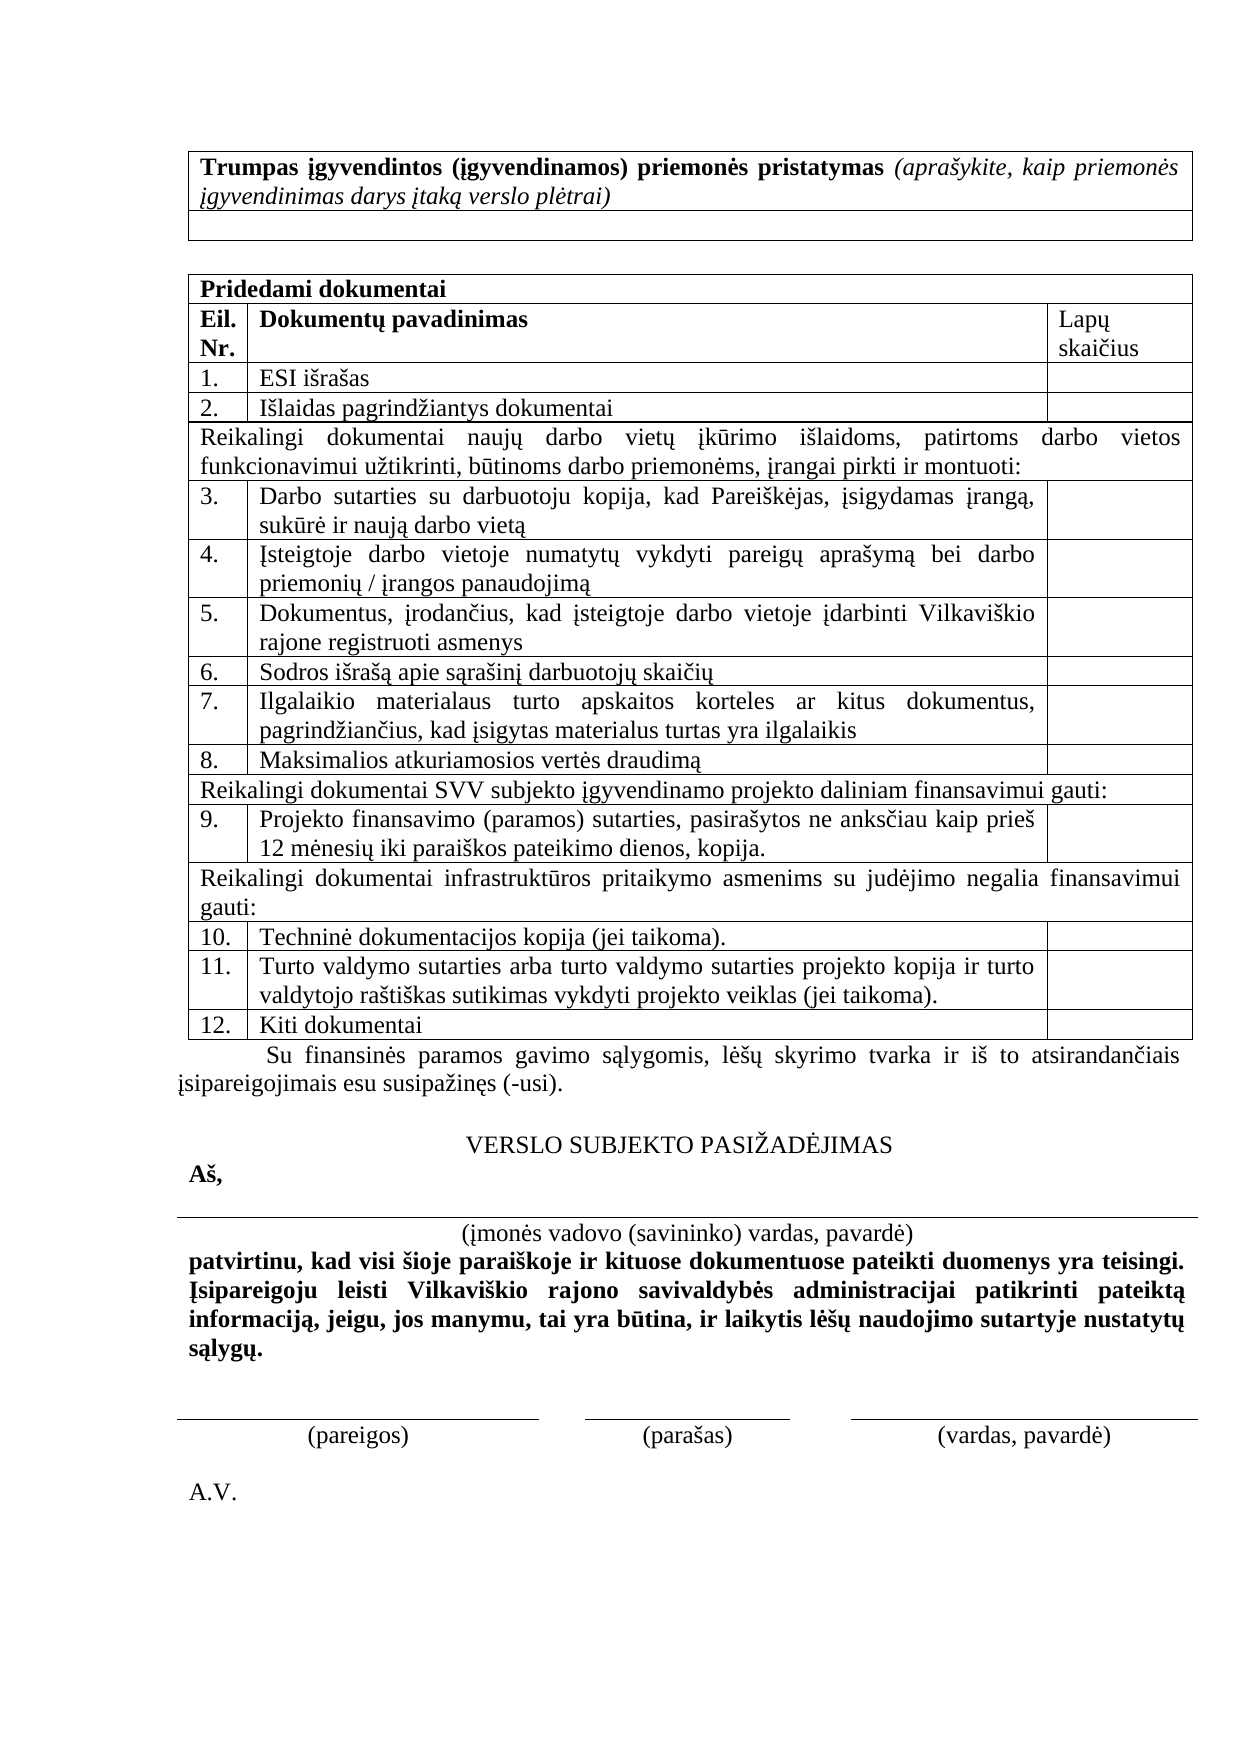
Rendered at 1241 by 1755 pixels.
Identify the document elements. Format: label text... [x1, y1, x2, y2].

table_cell (pareigos) [177, 1420, 539, 1449]
table_cell [1048, 1010, 1192, 1039]
table_cell A.V. [177, 1478, 1198, 1506]
table_cell 3. [189, 481, 247, 538]
table_cell [1048, 922, 1192, 950]
table_cell 7. [189, 686, 247, 744]
table_cell 6. [189, 657, 247, 685]
table_cell [1048, 951, 1192, 1009]
table_cell Sodros išrašą apie sąrašinį darbuotojų skaičių [248, 657, 1047, 685]
table_cell [1048, 745, 1192, 774]
table_cell (parašas) [585, 1420, 789, 1449]
table_cell 2. [189, 393, 247, 421]
table_cell Išlaidas pagrindžiantys dokumentai [248, 393, 1047, 421]
table_cell Įsteigtoje darbo vietoje numatytų vykdyti pareigų aprašymą bei darbo priemonių / įrangos panaudojimą [248, 540, 1047, 597]
text VERSLO SUBJEKTO PASIŽADĖJIMAS [177, 1130, 1181, 1159]
table_cell 10. [189, 922, 247, 950]
table_cell [177, 1390, 539, 1419]
table_cell [539, 1390, 585, 1419]
table_cell Dokumentus, įrodančius, kad įsteigtoje darbo vietoje įdarbinti Vilkaviškio rajone registruoti asmenys [248, 598, 1047, 656]
table_cell [539, 1419, 585, 1449]
table_cell [851, 1390, 1198, 1419]
table_cell Techninė dokumentacijos kopija (jei taikoma). [248, 922, 1047, 950]
table_cell [177, 1449, 1198, 1477]
table_header Aš, [177, 1159, 1198, 1188]
table_cell [790, 1390, 851, 1419]
table_cell 1. [189, 363, 247, 392]
table_cell 5. [189, 598, 247, 656]
table_cell [189, 211, 1192, 239]
table_cell Turto valdymo sutarties arba turto valdymo sutarties projekto kopija ir turto valdytojo raštiškas sutikimas vykdyti projekto veiklas (jei taikoma). [248, 951, 1047, 1009]
table_cell [1048, 686, 1192, 744]
text Su finansinės paramos gavimo sąlygomis, lėšų skyrimo tvarka ir iš to atsirandančiais įsipareigojimais esu susipažinęs (-usi). [177, 1040, 1181, 1097]
table_cell Reikalingi dokumentai naujų darbo vietų įkūrimo išlaidoms, patirtoms darbo vietos funkcionavimui užtikrinti, būtinoms darbo priemonėms, įrangai pirkti ir montuoti: [189, 423, 1192, 480]
table_cell Eil. Nr. [189, 304, 247, 362]
table_cell ESI išrašas [248, 363, 1047, 392]
table_cell 8. [189, 745, 247, 774]
table_cell [585, 1390, 789, 1419]
table_cell [1048, 805, 1192, 862]
table_cell Reikalingi dokumentai infrastruktūros pritaikymo asmenims su judėjimo negalia finansavimui gauti: [189, 863, 1192, 921]
table_cell Ilgalaikio materialaus turto apskaitos korteles ar kitus dokumentus, pagrindžiančius, kad įsigytas materialus turtas yra ilgalaikis [248, 686, 1047, 744]
table_cell 9. [189, 805, 247, 862]
table_cell (vardas, pavardė) [851, 1420, 1198, 1449]
table_cell Projekto finansavimo (paramos) sutarties, pasirašytos ne anksčiau kaip prieš 12 mėnesių iki paraiškos pateikimo dienos, kopija. [248, 805, 1047, 862]
table_cell Darbo sutarties su darbuotoju kopija, kad Pareiškėjas, įsigydamas įrangą, sukūrė ir naują darbo vietą [248, 481, 1047, 538]
table_cell [177, 1188, 1198, 1217]
table_cell Lapų skaičius [1048, 304, 1192, 362]
table_cell Dokumentų pavadinimas [248, 304, 1047, 362]
table_cell [790, 1419, 851, 1449]
table_cell [1048, 363, 1192, 392]
table_cell Maksimalios atkuriamosios vertės draudimą [248, 745, 1047, 774]
table_header Pridedami dokumentai [189, 275, 1192, 303]
table_cell Kiti dokumentai [248, 1010, 1047, 1039]
table_cell (įmonės vadovo (savininko) vardas, pavardė) [177, 1218, 1198, 1246]
table_cell [1048, 657, 1192, 685]
table_header Trumpas įgyvendintos (įgyvendinamos) priemonės pristatymas (aprašykite, kaip priemonės įgyvendinimas darys įtaką verslo plėtrai) [189, 152, 1192, 210]
table_cell [177, 1361, 1198, 1390]
table_cell 12. [189, 1010, 247, 1039]
table_cell 11. [189, 951, 247, 1009]
table_cell 4. [189, 540, 247, 597]
table_cell Reikalingi dokumentai SVV subjekto įgyvendinamo projekto daliniam finansavimui gauti: [189, 775, 1192, 803]
table_cell [1048, 598, 1192, 656]
table_cell [1048, 540, 1192, 597]
table_cell patvirtinu, kad visi šioje paraiškoje ir kituose dokumentuose pateikti duomenys yra teisingi. Įsipareigoju leisti Vilkaviškio rajono savivaldybės administracijai patikrinti pateiktą informaciją, jeigu, jos manymu, tai yra būtina, ir laikytis lėšų naudojimo sutartyje nustatytų sąlygų. [177, 1246, 1198, 1361]
table_cell [1048, 393, 1192, 421]
table_cell [1048, 481, 1192, 538]
